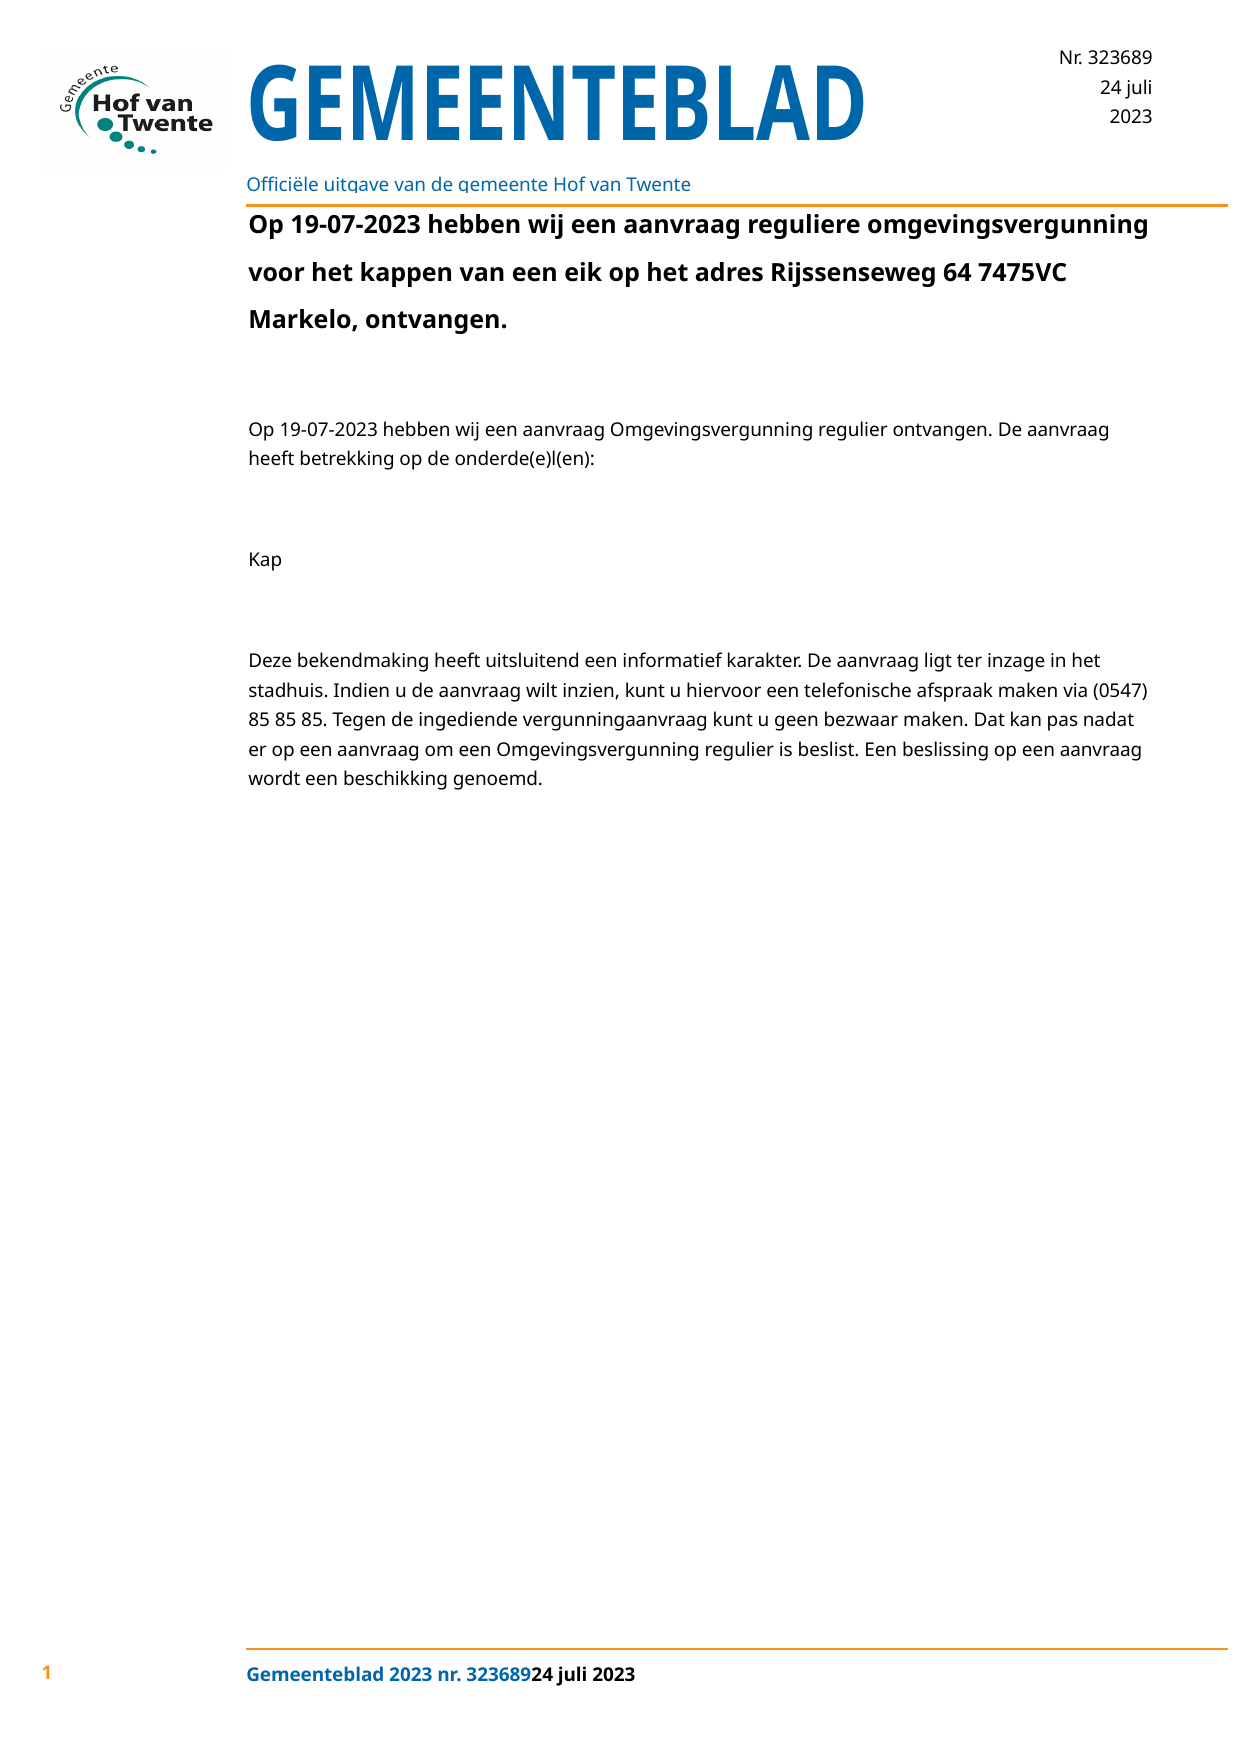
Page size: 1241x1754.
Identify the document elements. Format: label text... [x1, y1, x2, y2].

text Op 19-07-2023 hebben wij een aanvraag Omgevingsvergunning regulier ontvangen. De aanvraag heeft betrekking op de onderde(e)l(en): [248, 416, 1152, 471]
text Kap [248, 546, 1152, 572]
text Op 19-07-2023 hebben wij een aanvraag reguliere omgevingsvergunning voor het kappen van een eik op het adres Rijssenseweg 64 7475VC Markelo, ontvangen. [248, 207, 1152, 336]
picture [41, 47, 231, 172]
text Deze bekendmaking heeft uitsluitend een informatief karakter. De aanvraag ligt ter inzage in het stadhuis. Indien u de aanvraag wilt inzien, kunt u hiervoor een telefonische afspraak maken via (0547) 85 85 85. Tegen de ingediende vergunningaanvraag kunt u geen bezwaar maken. Dat kan pas nadat er op een aanvraag om een Omgevingsvergunning regulier is beslist. Een beslissing op een aanvraag wordt een beschikking genoemd. [248, 647, 1152, 791]
